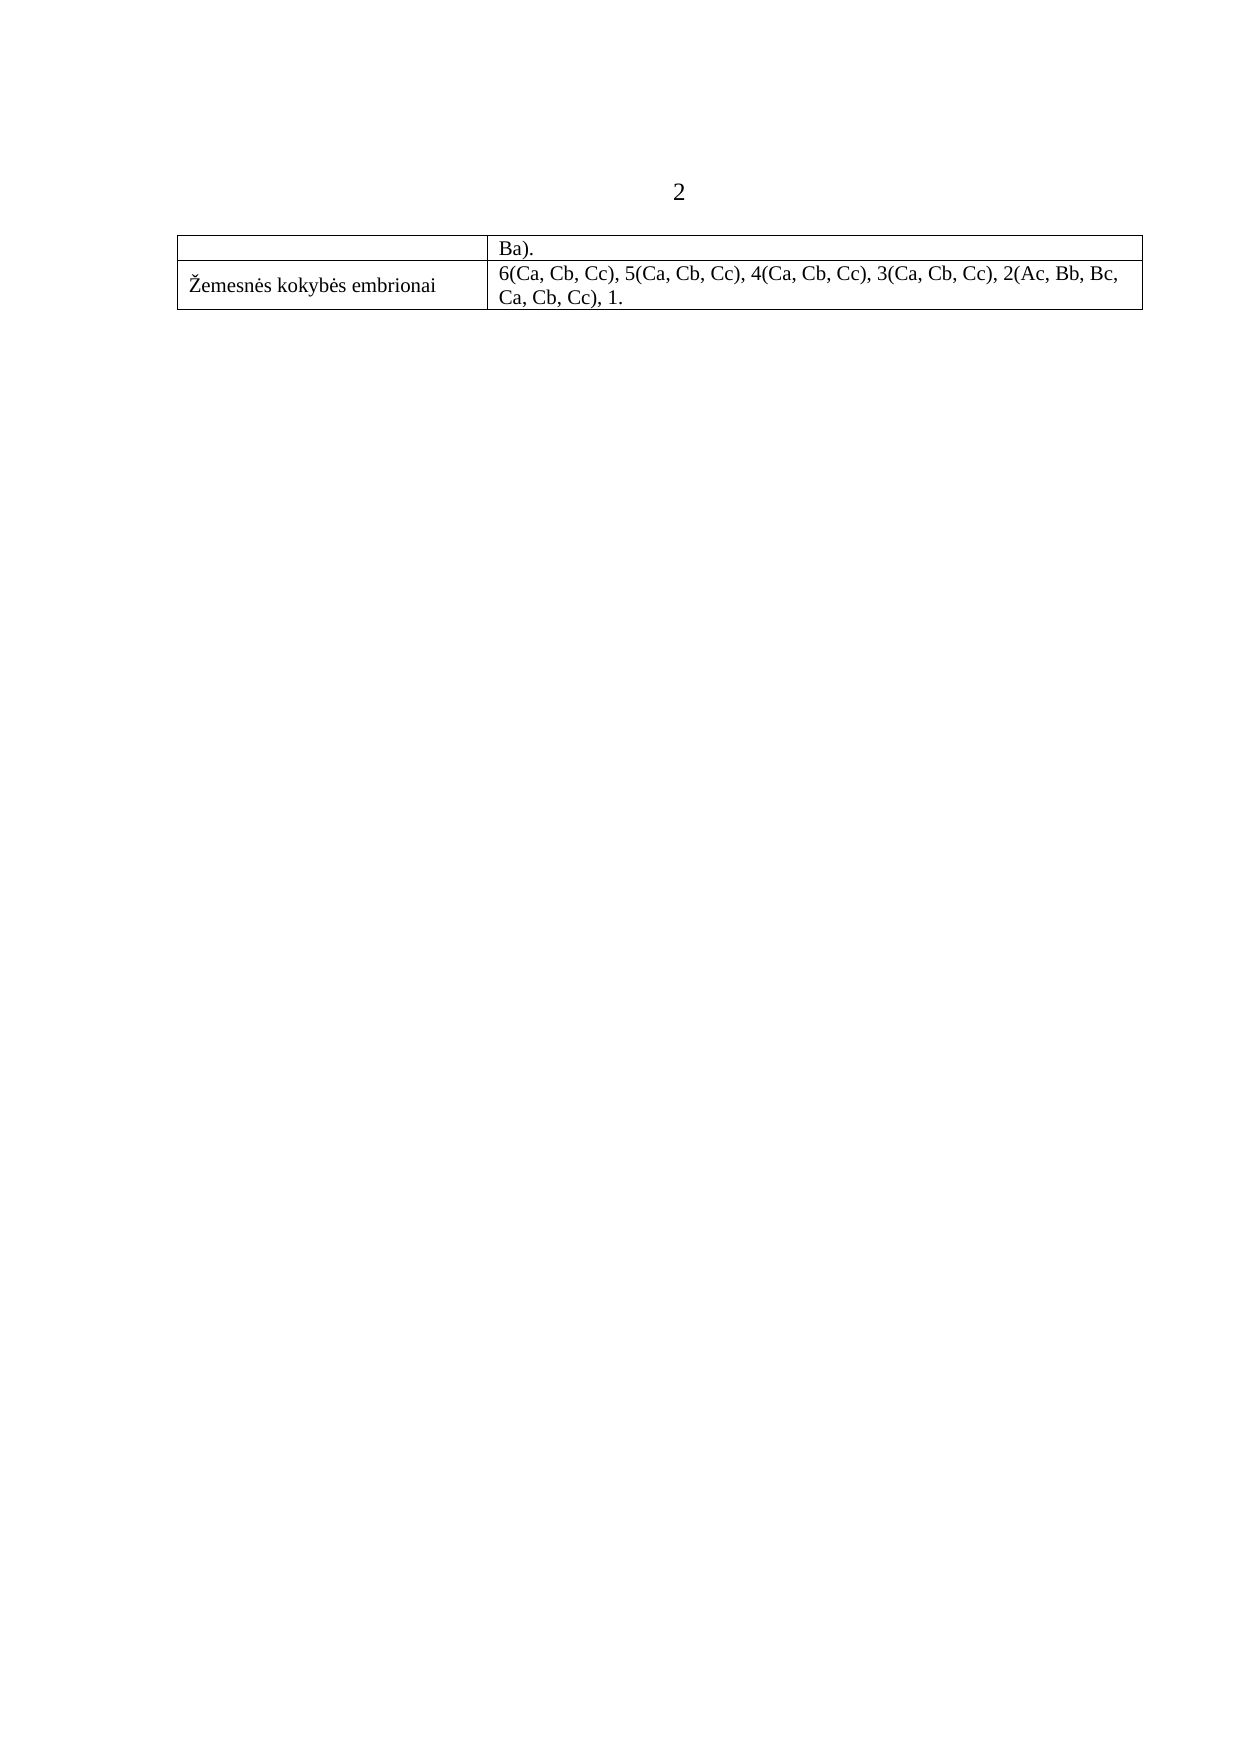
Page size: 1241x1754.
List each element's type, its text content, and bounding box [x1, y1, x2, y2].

table_cell 6(Ca, Cb, Cc), 5(Ca, Cb, Cc), 4(Ca, Cb, Cc), 3(Ca, Cb, Cc), 2(Ac, Bb, Bc, Ca, Cb, Cc), 1. [488, 261, 1142, 309]
table_cell Ba). [488, 236, 1142, 260]
table_cell [178, 236, 487, 260]
table_cell Žemesnės kokybės embrionai [178, 261, 487, 309]
